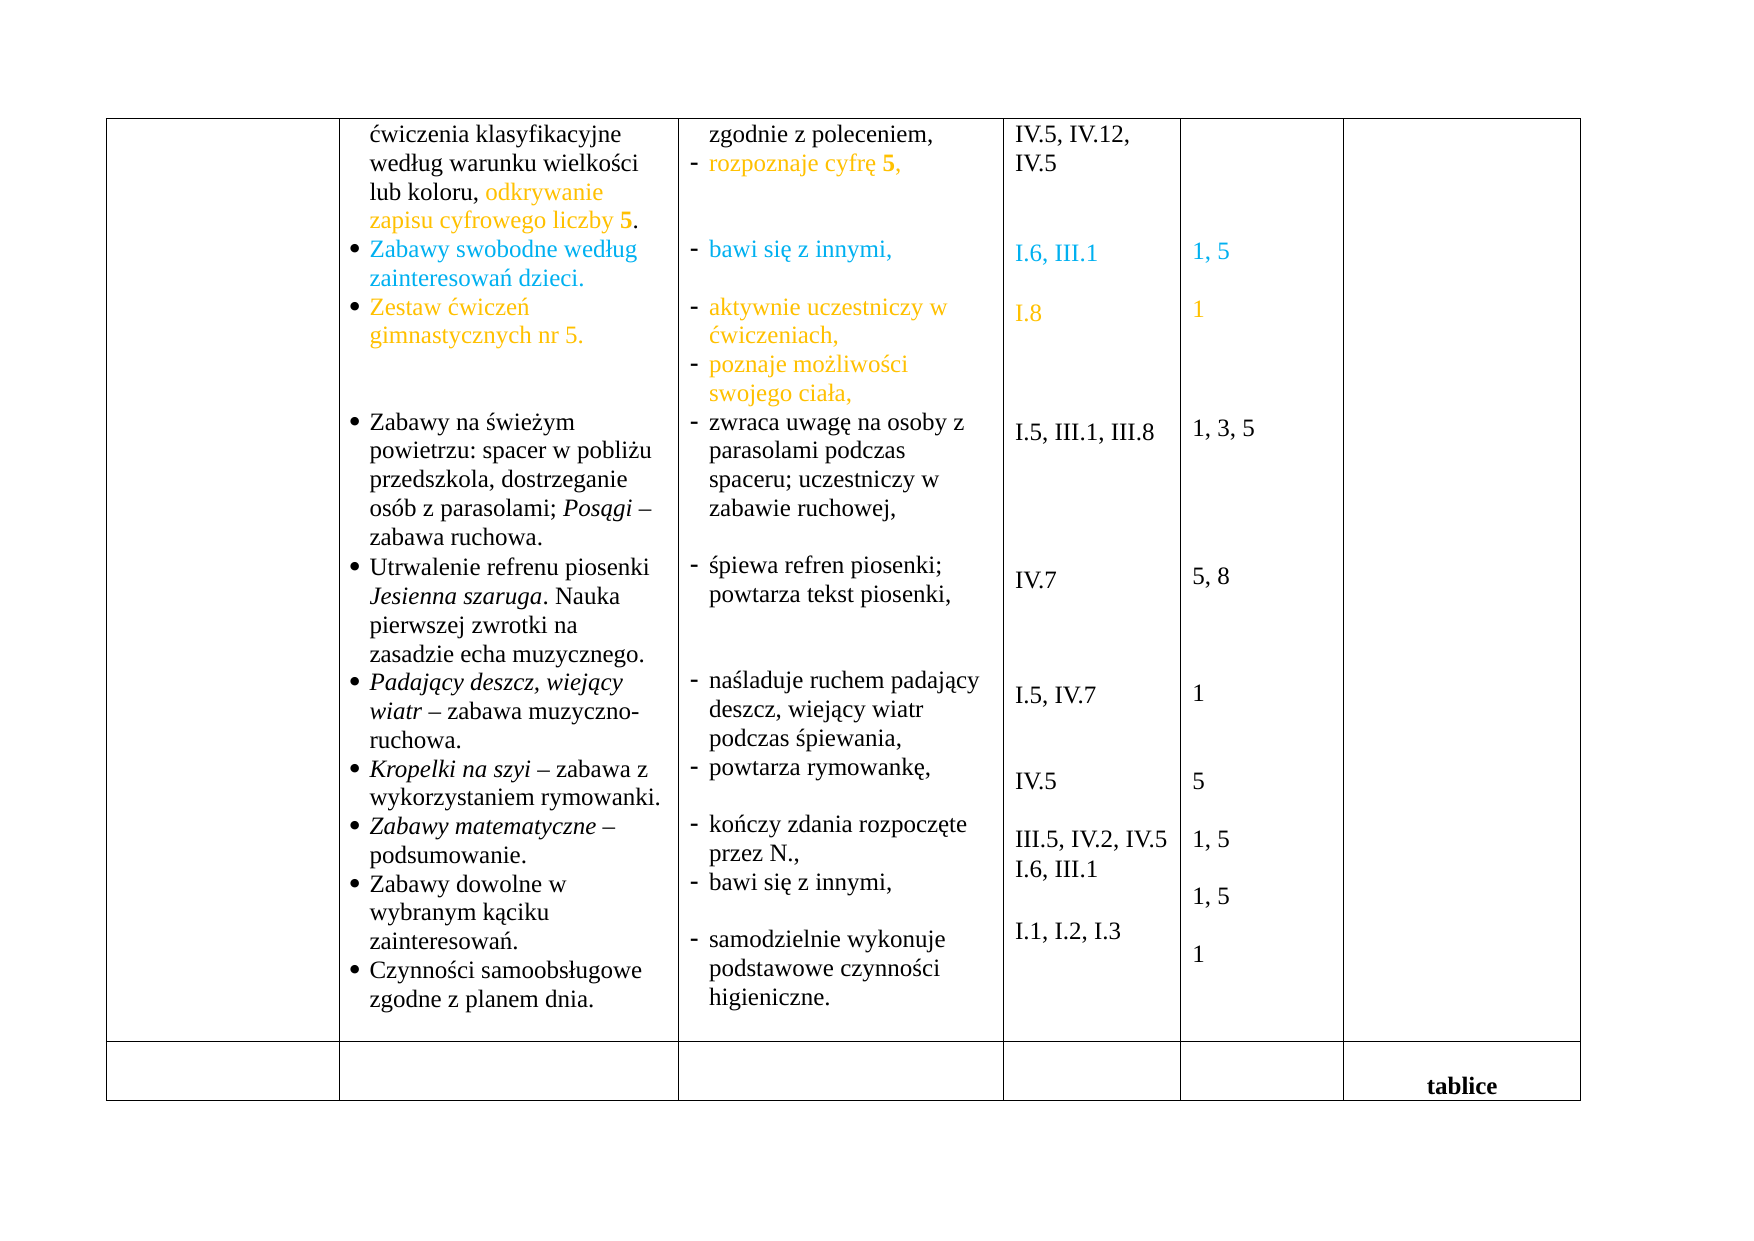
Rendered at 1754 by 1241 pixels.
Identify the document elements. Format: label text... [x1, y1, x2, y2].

table_cell zgodnie z poleceniem, rozpoznaje cyfrę 5, bawi się z innymi, aktywnie uczestniczy w ćwiczeniach, poznaje możliwości swojego ciała, zwraca uwagę na osoby z parasolami podczas spaceru; uczestniczy w zabawie ruchowej, śpiewa refren piosenki; powtarza tekst piosenki, naśladuje ruchem padający deszcz, wiejący wiatr podczas śpiewania, powtarza rymowankę, kończy zdania rozpoczęte przez N., bawi się z innymi, samodzielnie wykonuje podstawowe czynności higieniczne. [679, 119, 1003, 1041]
table_cell [107, 119, 339, 1041]
table_cell [107, 1042, 339, 1100]
table_cell ćwiczenia klasyfikacyjne według warunku wielkości lub koloru, odkrywanie zapisu cyfrowego liczby 5. Zabawy swobodne według zainteresowań dzieci. Zestaw ćwiczeń gimnastycznych nr 5. Zabawy na świeżym powietrzu: spacer w pobliżu przedszkola, dostrzeganie osób z parasolami; Posągi – zabawa ruchowa. Utrwalenie refrenu piosenki Jesienna szaruga. Nauka pierwszej zwrotki na zasadzie echa muzycznego. Padający deszcz, wiejący wiatr – zabawa muzyczno-ruchowa. Kropelki na szyi – zabawa z wykorzystaniem rymowanki. Zabawy matematyczne – podsumowanie. Zabawy dowolne w wybranym kąciku zainteresowań. Czynności samoobsługowe zgodne z planem dnia. [340, 119, 678, 1041]
table_cell tablice [1344, 1042, 1580, 1100]
table_cell [340, 1042, 678, 1100]
table_cell [679, 1042, 1003, 1100]
table_cell 1, 5 1 1, 3, 5 5, 8 1 5 1, 5 1, 5 1 [1181, 119, 1343, 1041]
table_cell [1004, 1042, 1180, 1100]
table_cell [1344, 119, 1580, 1041]
table_cell IV.5, IV.12, IV.5 I.6, III.1 I.8 I.5, III.1, III.8 IV.7 I.5, IV.7 IV.5 III.5, IV.2, IV.5 I.6, III.1 I.1, I.2, I.3 [1004, 119, 1180, 1041]
table_cell [1181, 1042, 1343, 1100]
